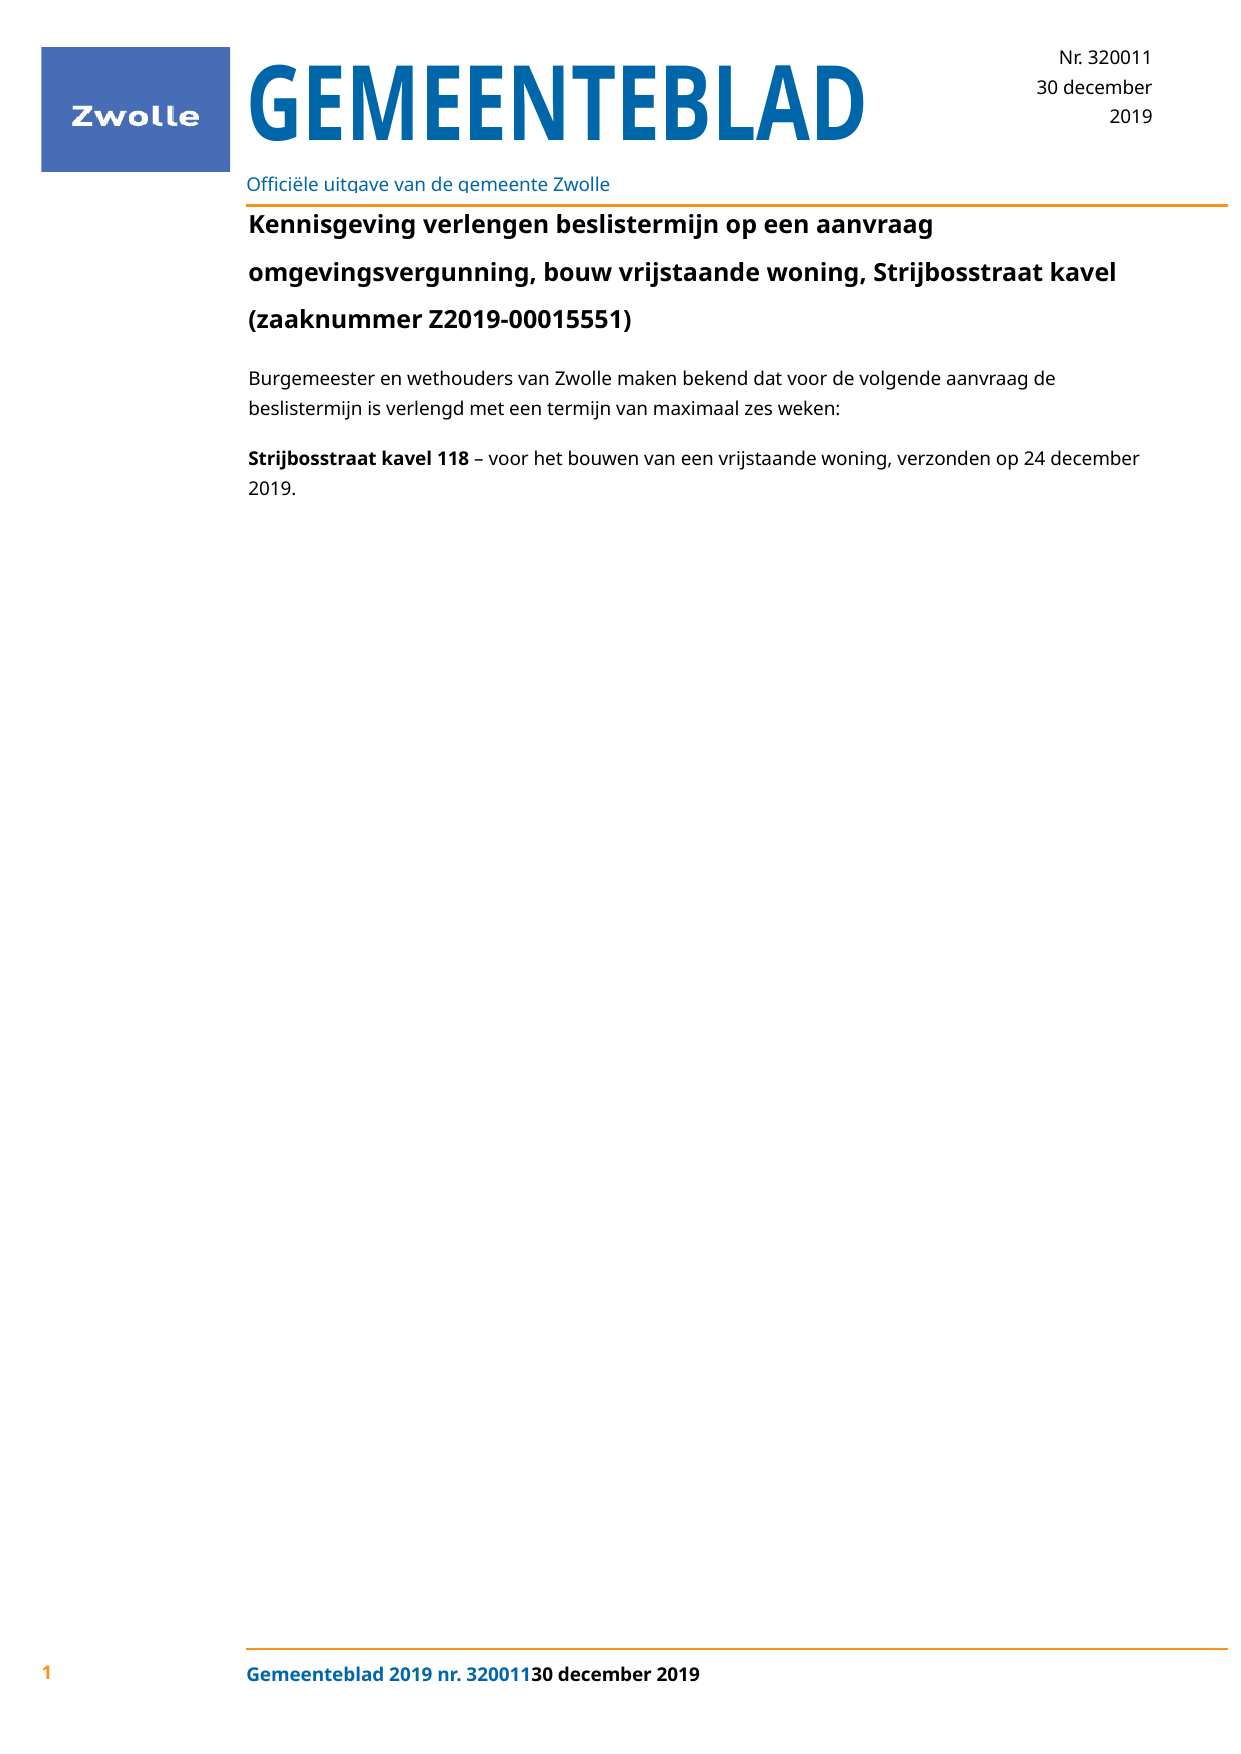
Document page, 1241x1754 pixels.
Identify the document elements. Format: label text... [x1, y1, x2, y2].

text Strijbosstraat kavel 118 – voor het bouwen van een vrijstaande woning, verzonden op 24 december 2019. [248, 446, 1152, 501]
text Burgemeester en wethouders van Zwolle maken bekend dat voor de volgende aanvraag de beslistermijn is verlengd met een termijn van maximaal zes weken: [248, 366, 1152, 421]
picture [41, 47, 231, 172]
text Kennisgeving verlengen beslistermijn op een aanvraag omgevingsvergunning, bouw vrijstaande woning, Strijbosstraat kavel (zaaknummer Z2019-00015551) [248, 207, 1152, 336]
